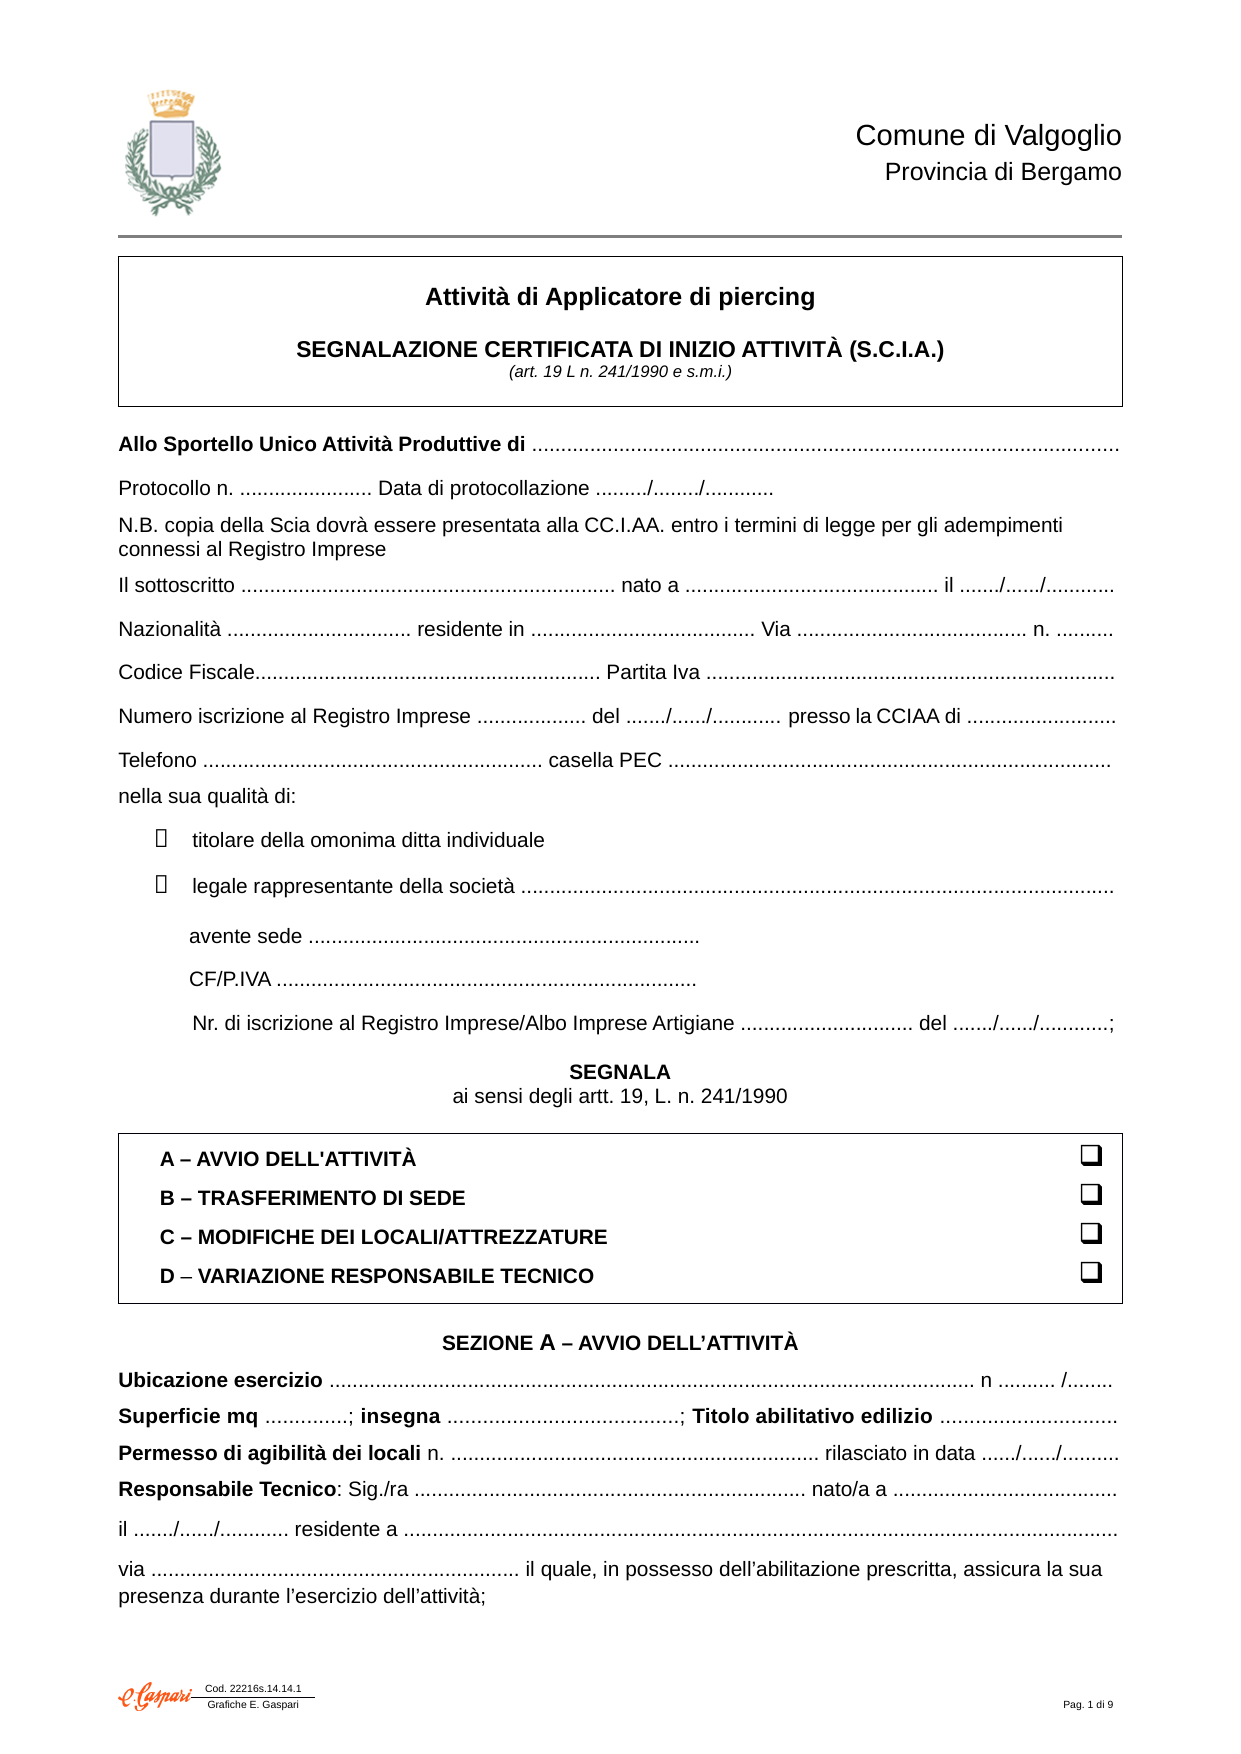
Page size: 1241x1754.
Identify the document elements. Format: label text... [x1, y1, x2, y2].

text Nr. di iscrizione al Registro Imprese/Albo Imprese Artigiane .............................. del ......./....../............; [192, 1011, 1122, 1035]
text il ......./....../............ residente a ............................................................................................................................ [118, 1517, 1122, 1541]
text CF/P.IVA ......................................................................... [189, 967, 1122, 991]
picture [118, 1682, 192, 1711]
text SEGNALA [118, 1060, 1122, 1084]
text Il sottoscritto ................................................................. nato a ............................................ il ......./....../............ [118, 573, 1122, 597]
text SEZIONE A – AVVIO DELL’ATTIVITà [118, 1329, 1122, 1355]
text Responsabile Tecnico: Sig./ra .................................................................... nato/a a ....................................... [118, 1477, 1122, 1501]
text Codice Fiscale............................................................ Partita Iva ....................................................................... [118, 660, 1122, 684]
table_header Attività di Applicatore di piercing SEGNALAZIONE CERTIFICATA DI INIZIO ATTIVITÀ (S.C.I.A.) (art. 19 L n. 241/1990 e s.m.i.) [119, 257, 1122, 406]
text Protocollo n. ....................... Data di protocollazione ........./......../............ [118, 476, 1122, 500]
text Provincia di Bergamo [118, 157, 1122, 185]
text nella sua qualità di: [118, 784, 1122, 808]
text via ................................................................ il quale, in possesso dell’abilitazione prescritta, assicura la sua presenza durante l’esercizio dell’attività; [118, 1557, 1104, 1608]
text Nazionalità ................................ residente in ....................................... Via ........................................ n. .......... [118, 616, 1122, 640]
text  legale rappresentante della società ....................................................................................................... [153, 867, 1122, 901]
text Superficie mq ..............; insegna .......................................; Titolo abilitativo edilizio .............................. [118, 1404, 1122, 1428]
text Allo Sportello Unico Attività Produttive di [118, 432, 1122, 456]
text Ubicazione esercizio ................................................................................................................ n .......... /........ [118, 1367, 1122, 1391]
table_header A – AVVIO DELL'ATTIVITÀ  B – TRASFERIMENTO DI SEDE  C – MODIFICHE DEI LOCALI/ATTREZZATURE  D – VARIAZIONE RESPONSABILE TECNICO  [119, 1134, 1122, 1303]
text ai sensi degli artt. 19, L. n. 241/1990 [118, 1084, 1122, 1108]
text Telefono ........................................................... casella PEC ............................................................................. [118, 747, 1122, 771]
text N.B. copia della Scia dovrà essere presentata alla CC.I.AA. entro i termini di legge per gli adempimenti connessi al Registro Imprese [118, 512, 1122, 560]
text avente sede .................................................................... [189, 924, 1122, 948]
picture [122, 87, 224, 118]
picture [122, 185, 224, 219]
text  titolare della omonima ditta individuale [153, 820, 1122, 854]
text Permesso di agibilità dei locali n. ................................................................ rilasciato in data ....../....../.......... [118, 1440, 1122, 1464]
text Comune di Valgoglio [118, 118, 1122, 152]
picture [122, 152, 224, 157]
text Numero iscrizione al Registro Imprese ................... del ......./....../............ presso la CCIAA di .......................... [118, 704, 1122, 728]
